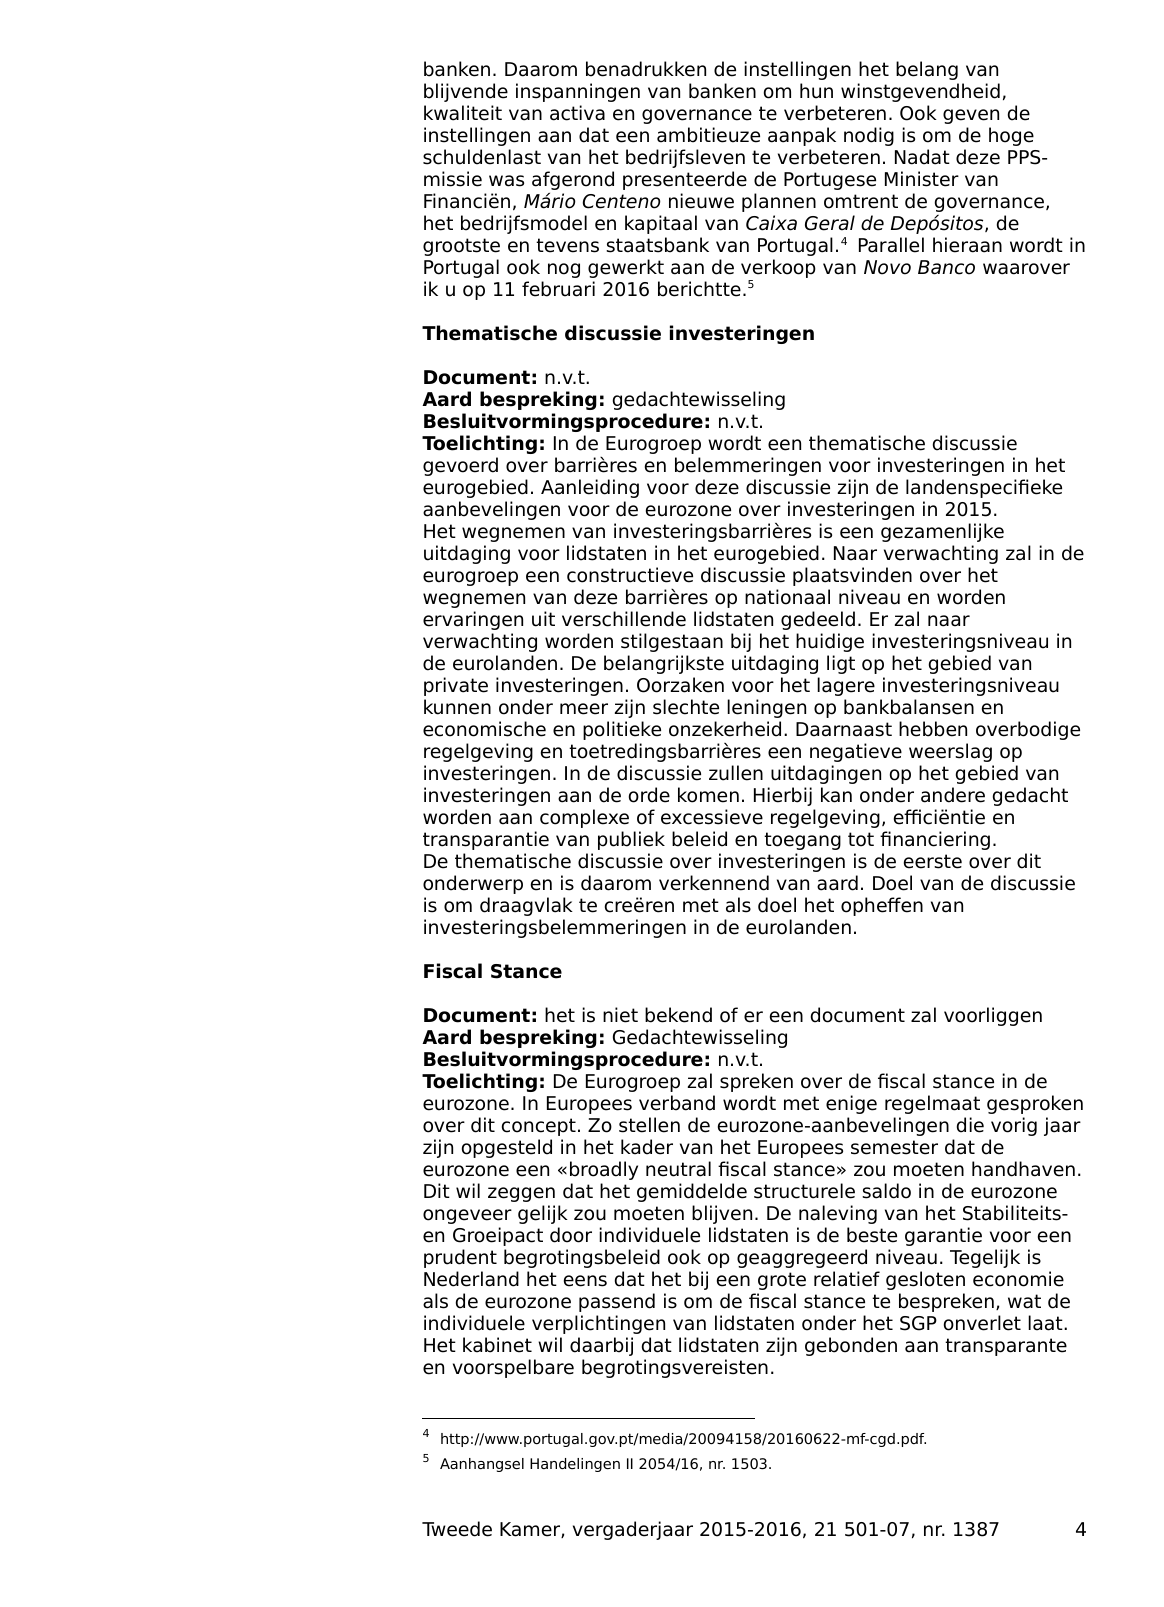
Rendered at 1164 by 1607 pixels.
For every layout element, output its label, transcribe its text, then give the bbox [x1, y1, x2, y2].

text Aard bespreking: Gedachtewisseling [422, 1027, 1087, 1049]
subtitle Fiscal Stance [422, 961, 1087, 983]
subtitle Thematische discussie investeringen [422, 323, 1087, 345]
text Aard bespreking: gedachtewisseling [422, 389, 1087, 411]
text Document: n.v.t. [422, 367, 1087, 389]
text http://www.portugal.gov.pt/media/20094158/20160622-mf-cgd.pdf. [422, 1427, 1087, 1449]
text Het wegnemen van investeringsbarrières is een gezamenlijke uitdaging voor lidstaten in het eurogebied. Naar verwachting zal in de eurogroep een constructieve discussie plaatsvinden over het wegnemen van deze barrières op nationaal niveau en worden ervaringen uit verschillende lidstaten gedeeld. Er zal naar verwachting worden stilgestaan bij het huidige investeringsniveau in de eurolanden. De belangrijkste uitdaging ligt op het gebied van private investeringen. Oorzaken voor het lagere investeringsniveau kunnen onder meer zijn slechte leningen op bankbalansen en economische en politieke onzekerheid. Daarnaast hebben overbodige regelgeving en toetredingsbarrières een negatieve weerslag op investeringen. In de discussie zullen uitdagingen op het gebied van investeringen aan de orde komen. Hierbij kan onder andere gedacht worden aan complexe of excessieve regelgeving, efficiëntie en transparantie van publiek beleid en toegang tot financiering. [422, 521, 1087, 851]
text banken. Daarom benadrukken de instellingen het belang van blijvende inspanningen van banken om hun winstgevendheid, kwaliteit van activa en governance te verbeteren. Ook geven de instellingen aan dat een ambitieuze aanpak nodig is om de hoge schuldenlast van het bedrijfsleven te verbeteren. Nadat deze PPS-missie was afgerond presenteerde de Portugese Minister van Financiën, Mário Centeno nieuwe plannen omtrent de governance, het bedrijfsmodel en kapitaal van Caixa Geral de Depósitos, de grootste en tevens staatsbank van Portugal. Parallel hieraan wordt in Portugal ook nog gewerkt aan de verkoop van Novo Banco waarover ik u op 11 februari 2016 berichtte. [422, 59, 1087, 301]
text Aanhangsel Handelingen II 2054/16, nr. 1503. [422, 1452, 1087, 1474]
text Toelichting: In de Eurogroep wordt een thematische discussie gevoerd over barrières en belemmeringen voor investeringen in het eurogebied. Aanleiding voor deze discussie zijn de landenspecifieke aanbevelingen voor de eurozone over investeringen in 2015. [422, 433, 1087, 521]
text Besluitvormingsprocedure: n.v.t. [422, 411, 1087, 433]
text De thematische discussie over investeringen is de eerste over dit onderwerp en is daarom verkennend van aard. Doel van de discussie is om draagvlak te creëren met als doel het opheffen van investeringsbelemmeringen in de eurolanden. [422, 851, 1087, 939]
text Besluitvormingsprocedure: n.v.t. [422, 1049, 1087, 1071]
text Toelichting: De Eurogroep zal spreken over de fiscal stance in de eurozone. In Europees verband wordt met enige regelmaat gesproken over dit concept. Zo stellen de eurozone-aanbevelingen die vorig jaar zijn opgesteld in het kader van het Europees semester dat de eurozone een «broadly neutral fiscal stance» zou moeten handhaven. Dit wil zeggen dat het gemiddelde structurele saldo in de eurozone ongeveer gelijk zou moeten blijven. De naleving van het Stabiliteits- en Groeipact door individuele lidstaten is de beste garantie voor een prudent begrotingsbeleid ook op geaggregeerd niveau. Tegelijk is Nederland het eens dat het bij een grote relatief gesloten economie als de eurozone passend is om de fiscal stance te bespreken, wat de individuele verplichtingen van lidstaten onder het SGP onverlet laat. Het kabinet wil daarbij dat lidstaten zijn gebonden aan transparante en voorspelbare begrotingsvereisten. [422, 1071, 1087, 1379]
text Document: het is niet bekend of er een document zal voorliggen [422, 1005, 1087, 1027]
